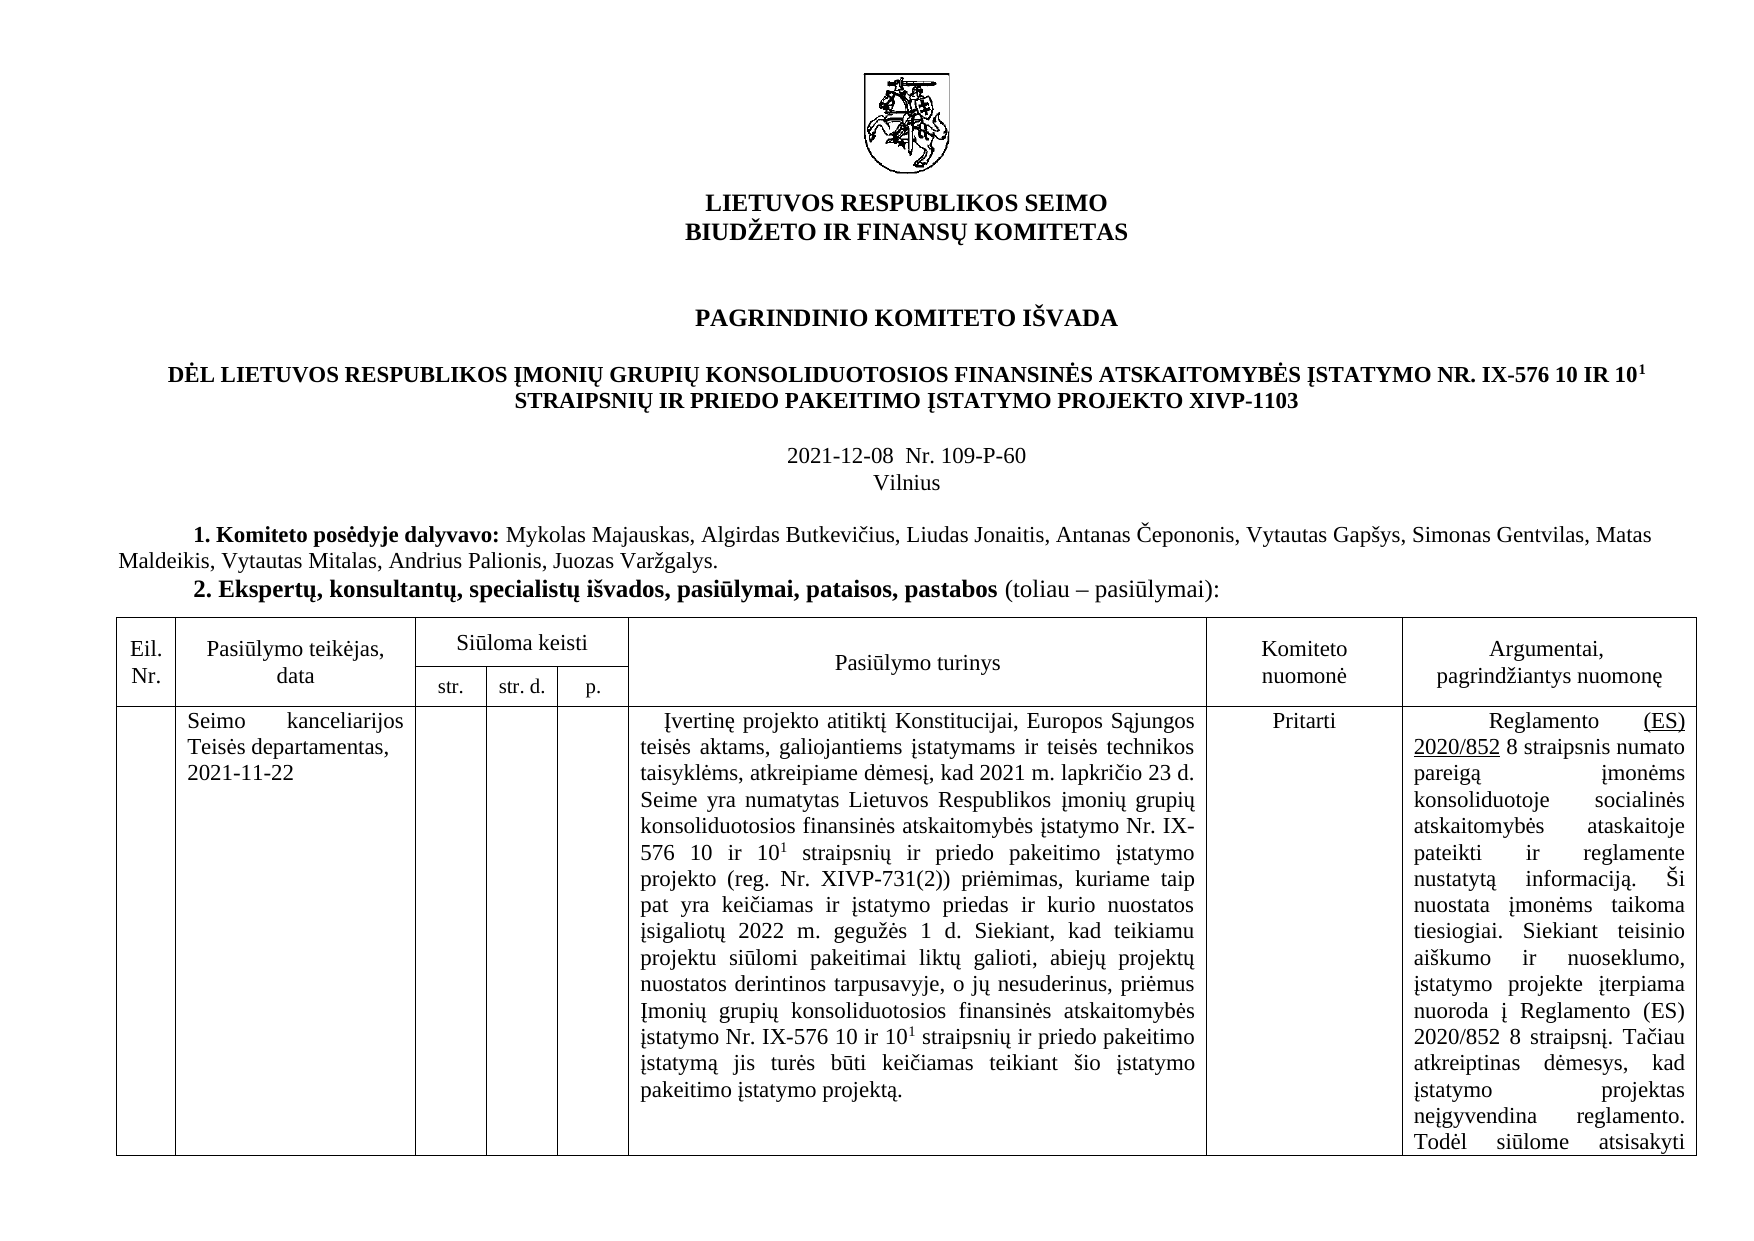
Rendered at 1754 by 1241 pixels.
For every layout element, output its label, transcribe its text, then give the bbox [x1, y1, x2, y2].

text Biudžeto ir finansų komitetas [118, 217, 1695, 246]
text LIETUVOS RESPUBLIKOS SEIMO [118, 188, 1695, 217]
table_cell p. [558, 667, 628, 706]
table_header Komiteto nuomonė [1207, 618, 1402, 706]
subtitle 2. Ekspertų, konsultantų, specialistų išvados, pasiūlymai, pataisos, pastabos (toliau – pasiūlymai): [118, 574, 1695, 603]
table_cell Įvertinę projekto atitiktį Konstitucijai, Europos Sąjungos teisės aktams, galiojantiems įstatymams ir teisės technikos taisyklėms, atkreipiame dėmesį, kad 2021 m. lapkričio 23 d. Seime yra numatytas Lietuvos Respublikos įmonių grupių konsoliduotosios finansinės atskaitomybės įstatymo Nr. IX-576 10 ir 101 straipsnių ir priedo pakeitimo įstatymo projekto (reg. Nr. XIVP-731(2)) priėmimas, kuriame taip pat yra keičiamas ir įstatymo priedas ir kurio nuostatos įsigaliotų 2022 m. gegužės 1 d. Siekiant, kad teikiamu projektu siūlomi pakeitimai liktų galioti, abiejų projektų nuostatos derintinos tarpusavyje, o jų nesuderinus, priėmus Įmonių grupių konsoliduotosios finansinės atskaitomybės įstatymo Nr. IX-576 10 ir 101 straipsnių ir priedo pakeitimo įstatymą jis turės būti keičiamas teikiant šio įstatymo pakeitimo įstatymo projektą. [629, 707, 1206, 1155]
table_cell str. [416, 667, 486, 706]
text 1. Komiteto posėdyje dalyvavo: Mykolas Majauskas, Algirdas Butkevičius, Liudas Jonaitis, Antanas Čepononis, Vytautas Gapšys, Simonas Gentvilas, Matas Maldeikis, Vytautas Mitalas, Andrius Palionis, Juozas Varžgalys. [118, 521, 1695, 574]
text DĖL LIETUVOS RESPUBLIKOS ĮMONIŲ GRUPIŲ KONSOLIDUOTOSIOS FINANSINĖS ATSKAITOMYBĖS ĮSTATYMO NR. IX-576 10 IR 101 STRAIPSNIŲ IR PRIEDO PAKEITIMO ĮSTATYMO PROJEKTO XIVP-1103 [118, 361, 1695, 413]
table_cell [558, 707, 628, 1155]
subtitle PAGRINDINIO KOMITETO IŠVADA [118, 303, 1695, 332]
table_header Argumentai, pagrindžiantys nuomonę [1403, 618, 1696, 706]
table_cell Reglamento (ES) 2020/852 8 straipsnis numato pareigą įmonėms konsoliduotoje socialinės atskaitomybės ataskaitoje pateikti ir reglamente nustatytą informaciją. Ši nuostata įmonėms taikoma tiesiogiai. Siekiant teisinio aiškumo ir nuoseklumo, įstatymo projekte įterpiama nuoroda į Reglamento (ES) 2020/852 8 straipsnį. Tačiau atkreiptinas dėmesys, kad įstatymo projektas neįgyvendina reglamento. Todėl siūlome atsisakyti įstatymo projektu keisti įstatymo priedą ir projektą išdėstyti taip: „LIETUVOS RESPUBLIKOS ĮMONIŲ GRUPIŲ KONSOLIDUOTOSIOS FINANSINĖS ATSKAITOMYBĖS ĮSTATYMO NR. IX-576 10 IR 101 STRAIPSNIŲ IR PRIEDO PAKEITIMO ĮSTATYMAS 2021 m. d. Nr. Vilnius 1 straipsnis. 10 straipsnio pakeitimas Pakeisti 10 straipsnio 4 dalį ir ją išdėstyti taip: „4. Viešojo intereso įmonės, kurios yra didelės įmonių grupės, kurios vidutinis metinis darbuotojų skaičius pagal sąrašą per ataskaitinius finansinius metus paskutinę finansinių metų dieną viršija 500, patronuojančiosios įmonės, be šio straipsnio 2 ir 3 dalyse nustatytos informacijos, į konsoliduotąjį metinį pranešimą įtraukia konsoliduotąją socialinės atsakomybės ataskaitą, išskyrus šio įstatymo 101 straipsnio 9 dalyje nustatytą atvejį.“ 2 straipsnis. 101 straipsnio pakeitimas 1. Papildyti 101 straipsnį nauja 7 dalimi: „7. Konsoliduotojoje socialinės atsakomybės ataskaitoje taip pat pateikiama Reglamento (ES) 2020/852 8 straipsnyje nurodyta informacija.“ 2. Buvusias 101 straipsnio 7–10 dalis laikyti atitinkamai 8–11 dalimis. 3 straipsnis. Įstatymo priedo pakeitimas Pakeisti Įstatymo priedą ir jį išdėstyti taip: „Lietuvos Respublikos įmonių grupių konsoliduotosios finansinės atskaitomybės įstatymo priedas priedas ĮGYVENDINAMI EUROPOS SĄJUNGOS TEISĖS AKTAI 1. 2002 m. liepos 19 d. Europos Parlamento ir Tarybos reglamentas (EB) Nr. 1606/2002 dėl tarptautinių apskaitos standartų taikymo su paskutiniais pakeitimais, padarytais 2008 m. kovo 11 d. Europos Parlamento ir Tarybos reglamentu (EB) Nr. 297/2008. 2. 2008 m. lapkričio 3 d. Komisijos reglamentas (EB) Nr. 1126/2008, priimantis tam tikrus tarptautinius apskaitos standartus pagal Europos Parlamento ir Tarybos reglamentą (EB) Nr. 1606/2002, su paskutiniais pakeitimais, padarytais 2021 m. sausio 13 d. Komisijos reglamentu (ES) 2021/25. 3. 2013 m. birželio 26 d. Europos Parlamento ir Tarybos direktyva 2013/34/ES dėl tam tikrų rūšių įmonių metinių finansinių ataskaitų, konsoliduotųjų finansinių ataskaitų ir susijusių pranešimų, kuria iš dalies keičiama Europos Parlamento ir Tarybos direktyva 2006/43/EB ir panaikinamos Tarybos direktyvos 78/660/EEB ir 83/349/EEB, su paskutiniais pakeitimais, padarytais 2014 m. lapkričio 7 d. Tarybos direktyva 2014/102/ES. 4. 2014 m. spalio 22 d. Europos Parlamento ir Tarybos direktyva 2014/95/ES, kuria iš dalies keičiamos Direktyvos 2013/34/ES nuostatos dėl tam tikrų didžiųjų įmonių ir grupių nefinansinės ir įvairovės informacijos atskleidimo. 5. 2020 m. birželio 18 d. Europos Parlamento ir Tarybos reglamentas (ES) 2020/852 dėl sistemos tvariam investavimui palengvinti sukūrimo, kuriuo iš dalies keičiamas Reglamentas (ES) 2019/2088.“ 43 straipsnis. Įstatymo įsigaliojimas ir taikymas Šis įstatymas įsigalioja 2022 m. sausio 1 d. Šis įstatymas taikomas rengiant 2022 m. sausio 1 d. prasidedančių ir vėlesnių ataskaitinių laikotarpių įmonių grupės konsoliduotuosius metinius pranešimus. Skelbiu šį Lietuvos Respublikos Seimo priimtą įstatymą. Respublikos Prezidentas“ [1403, 707, 1696, 1155]
table_cell [487, 707, 557, 1155]
table_header Eil. Nr. [117, 618, 175, 706]
table_cell Pritarti [1207, 707, 1402, 1155]
table_cell str. d. [487, 667, 557, 706]
table_cell [117, 707, 175, 1155]
table_cell Seimo kanceliarijos Teisės departamentas, 2021-11-22 [176, 707, 415, 1155]
text Vilnius [118, 468, 1695, 495]
text 2021-12-08 Nr. 109-P-60 [118, 442, 1695, 468]
table_header Pasiūlymo teikėjas, data [176, 618, 415, 706]
table_header Pasiūlymo turinys [629, 618, 1206, 706]
table_header Siūloma keisti [416, 618, 628, 666]
table_cell [416, 707, 486, 1155]
